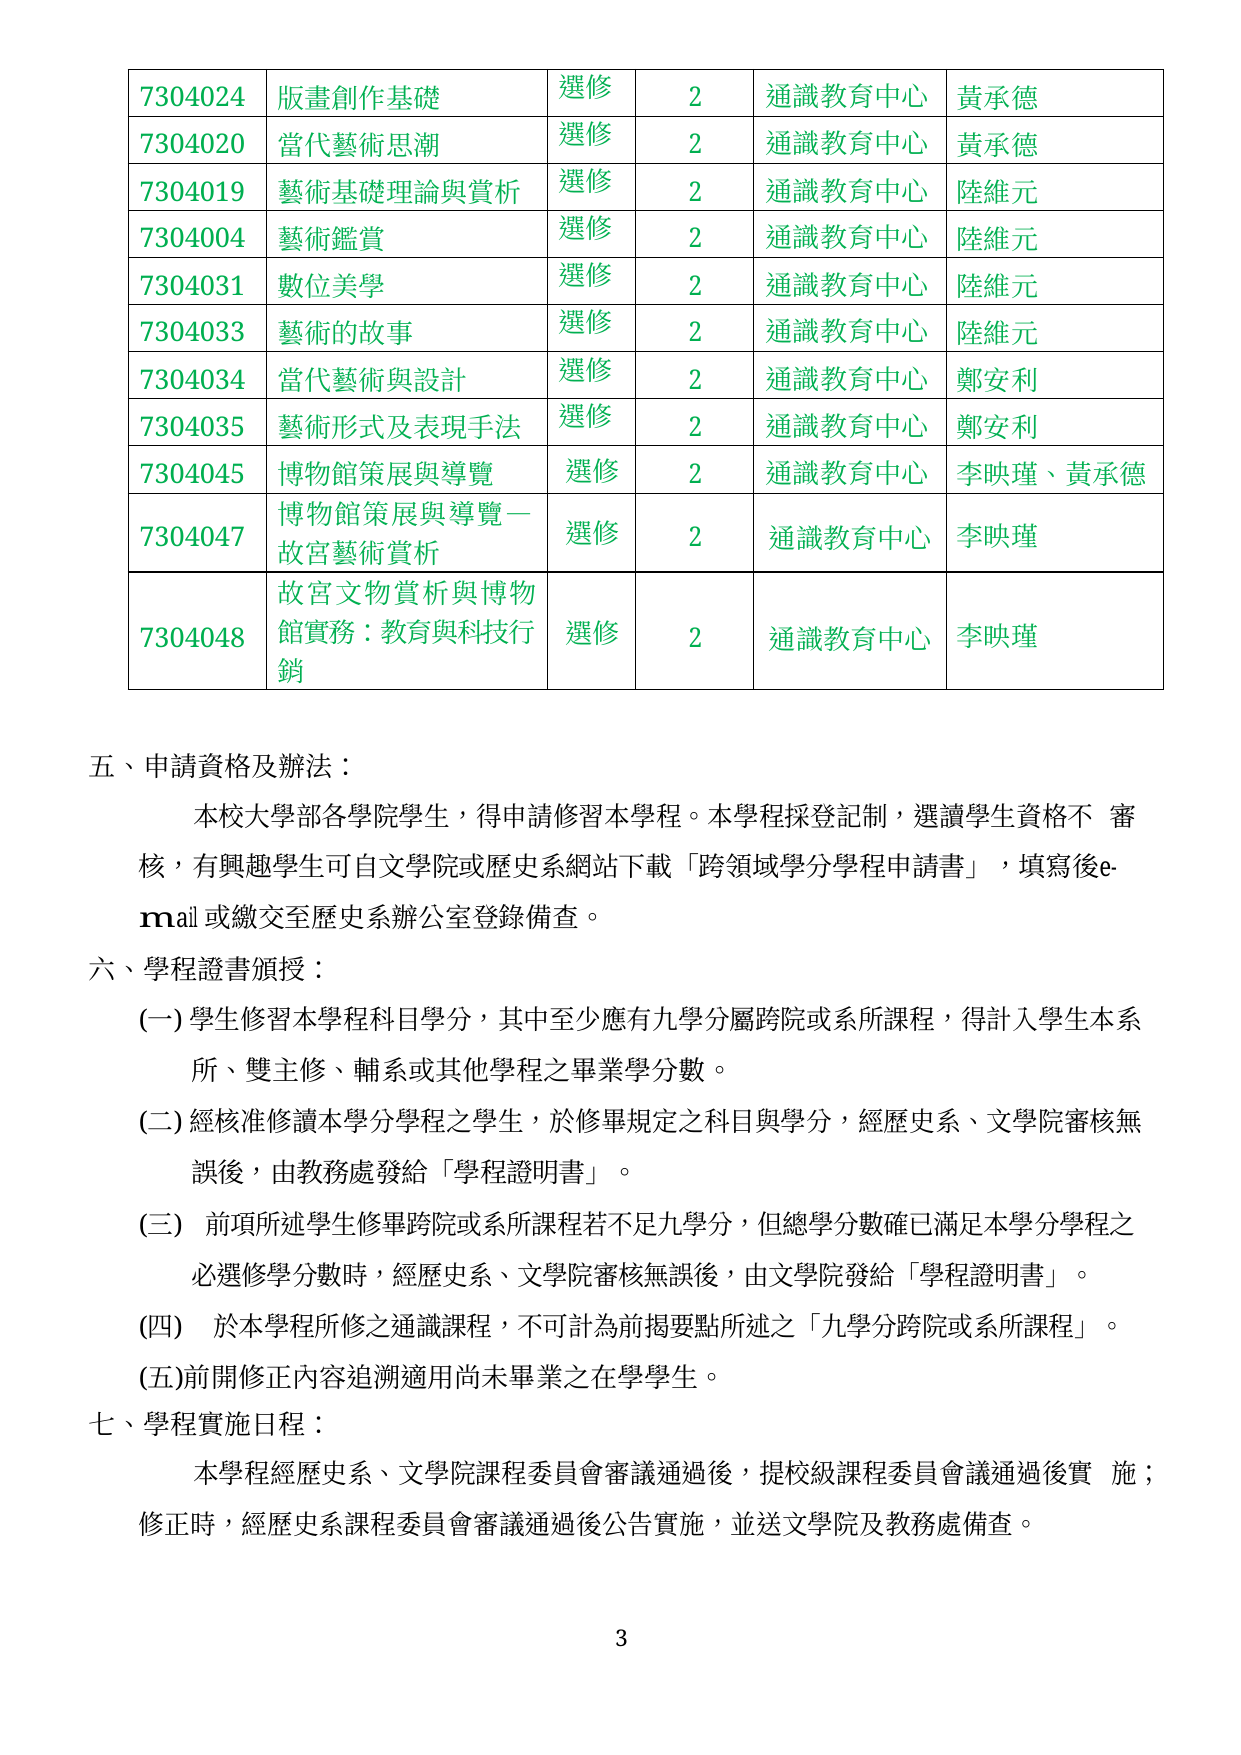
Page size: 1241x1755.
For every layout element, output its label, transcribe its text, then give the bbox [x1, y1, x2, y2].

text 本學程經歷史系、文學院課程委員會審議通過後，提校級課程委員會議通過後實 施；修正時，經歷史系課程委員會審議通過後公告實施，並送文學院及教務處備查。 [139, 1453, 1143, 1542]
table_cell 李映瑾 [947, 494, 1163, 571]
table_cell 藝術的故事 [267, 305, 547, 351]
table_cell 通識教育中心 [754, 352, 946, 398]
table_cell 2 [636, 399, 753, 445]
table_cell 選修 [548, 211, 635, 257]
table_cell 通識教育中心 [754, 494, 946, 571]
table_cell 2 [636, 258, 753, 304]
table_cell 選修 [548, 117, 635, 163]
table_cell 通識教育中心 [754, 446, 946, 492]
table_cell 7304047 [129, 494, 266, 571]
text (四) 於本學程所修之通識課程，不可計為前揭要點所述之「九學分跨院或系所課程」。(五)前開修正內容追溯適用尚未畢業之在學學生。 [139, 1305, 1152, 1395]
table_cell 選修 [548, 573, 635, 689]
table_cell 李映瑾 [947, 573, 1163, 689]
table_cell 2 [636, 211, 753, 257]
table_cell 選修 [548, 446, 635, 492]
table_cell 黃承德 [947, 117, 1163, 163]
table_cell 2 [636, 305, 753, 351]
table_cell 通識教育中心 [754, 573, 946, 689]
text 五、申請資格及辦法： [89, 745, 1176, 784]
table_cell 選修 [548, 494, 635, 571]
table_cell 7304033 [129, 305, 266, 351]
table_cell 陸維元 [947, 211, 1163, 257]
text (三) 前項所述學生修畢跨院或系所課程若不足九學分，但總學分數確已滿足本學分學程之必選修學分數時，經歷史系、文學院審核無誤後，由文學院發給「學程證明書」。 [139, 1203, 1159, 1293]
table_cell 通識教育中心 [754, 305, 946, 351]
table_cell 數位美學 [267, 258, 547, 304]
table_cell 選修 [548, 352, 635, 398]
table_cell 2 [636, 494, 753, 571]
table_cell 7304020 [129, 117, 266, 163]
table_cell 7304034 [129, 352, 266, 398]
table_cell 通識教育中心 [754, 211, 946, 257]
table_header 黃承德 [947, 70, 1163, 116]
table_header 2 [636, 70, 753, 116]
table_header 選修 [548, 70, 635, 116]
table_cell 2 [636, 446, 753, 492]
table_cell 博物館策展與導覽— 故宮藝術賞析 [267, 494, 547, 571]
table_cell 藝術形式及表現手法 [267, 399, 547, 445]
table_cell 選修 [548, 305, 635, 351]
table_cell 選修 [548, 164, 635, 210]
table_cell 7304045 [129, 446, 266, 492]
table_cell 通識教育中心 [754, 258, 946, 304]
table_cell 2 [636, 352, 753, 398]
table_cell 2 [636, 164, 753, 210]
text 六、學程證書頒授： [89, 948, 1176, 987]
table_cell 鄭安利 [947, 352, 1163, 398]
table_cell 藝術基礎理論與賞析 [267, 164, 547, 210]
table_cell 選修 [548, 399, 635, 445]
table_header 版畫創作基礎 [267, 70, 547, 116]
table_cell 李映瑾、黃承德 [947, 446, 1163, 492]
table_cell 選修 [548, 258, 635, 304]
table_cell 7304004 [129, 211, 266, 257]
text 本校大學部各學院學生，得申請修習本學程。本學程採登記制，選讀學生資格不 審核，有興趣學生可自文學院或歷史系網站下載「跨領域學分學程申請書」，填寫後e-mail 或繳交至歷史系辦公室登錄備查。 [139, 795, 1143, 936]
table_cell 陸維元 [947, 164, 1163, 210]
table_cell 通識教育中心 [754, 399, 946, 445]
table_cell 藝術鑑賞 [267, 211, 547, 257]
table_cell 7304048 [129, 573, 266, 689]
table_header 通識教育中心 [754, 70, 946, 116]
table_cell 2 [636, 573, 753, 689]
table_cell 通識教育中心 [754, 117, 946, 163]
table_header 7304024 [129, 70, 266, 116]
text 七、學程實施日程： [89, 1407, 1176, 1442]
table_cell 陸維元 [947, 305, 1163, 351]
table_cell 7304019 [129, 164, 266, 210]
table_cell 故宮文物賞析與博物館實務：教育與科技行銷 [267, 573, 547, 689]
table_cell 陸維元 [947, 258, 1163, 304]
text (二) 經核准修讀本學分學程之學生，於修畢規定之科目與學分，經歷史系、文學院審核無誤後，由教務處發給「學程證明書」。 [139, 1100, 1152, 1191]
table_cell 2 [636, 117, 753, 163]
table_cell 博物館策展與導覽 [267, 446, 547, 492]
text (一) 學生修習本學程科目學分，其中至少應有九學分屬跨院或系所課程，得計入學生本系所、雙主修、輔系或其他學程之畢業學分數。 [139, 998, 1152, 1088]
table_cell 鄭安利 [947, 399, 1163, 445]
table_cell 7304035 [129, 399, 266, 445]
table_cell 當代藝術思潮 [267, 117, 547, 163]
table_cell 通識教育中心 [754, 164, 946, 210]
table_cell 當代藝術與設計 [267, 352, 547, 398]
table_cell 7304031 [129, 258, 266, 304]
